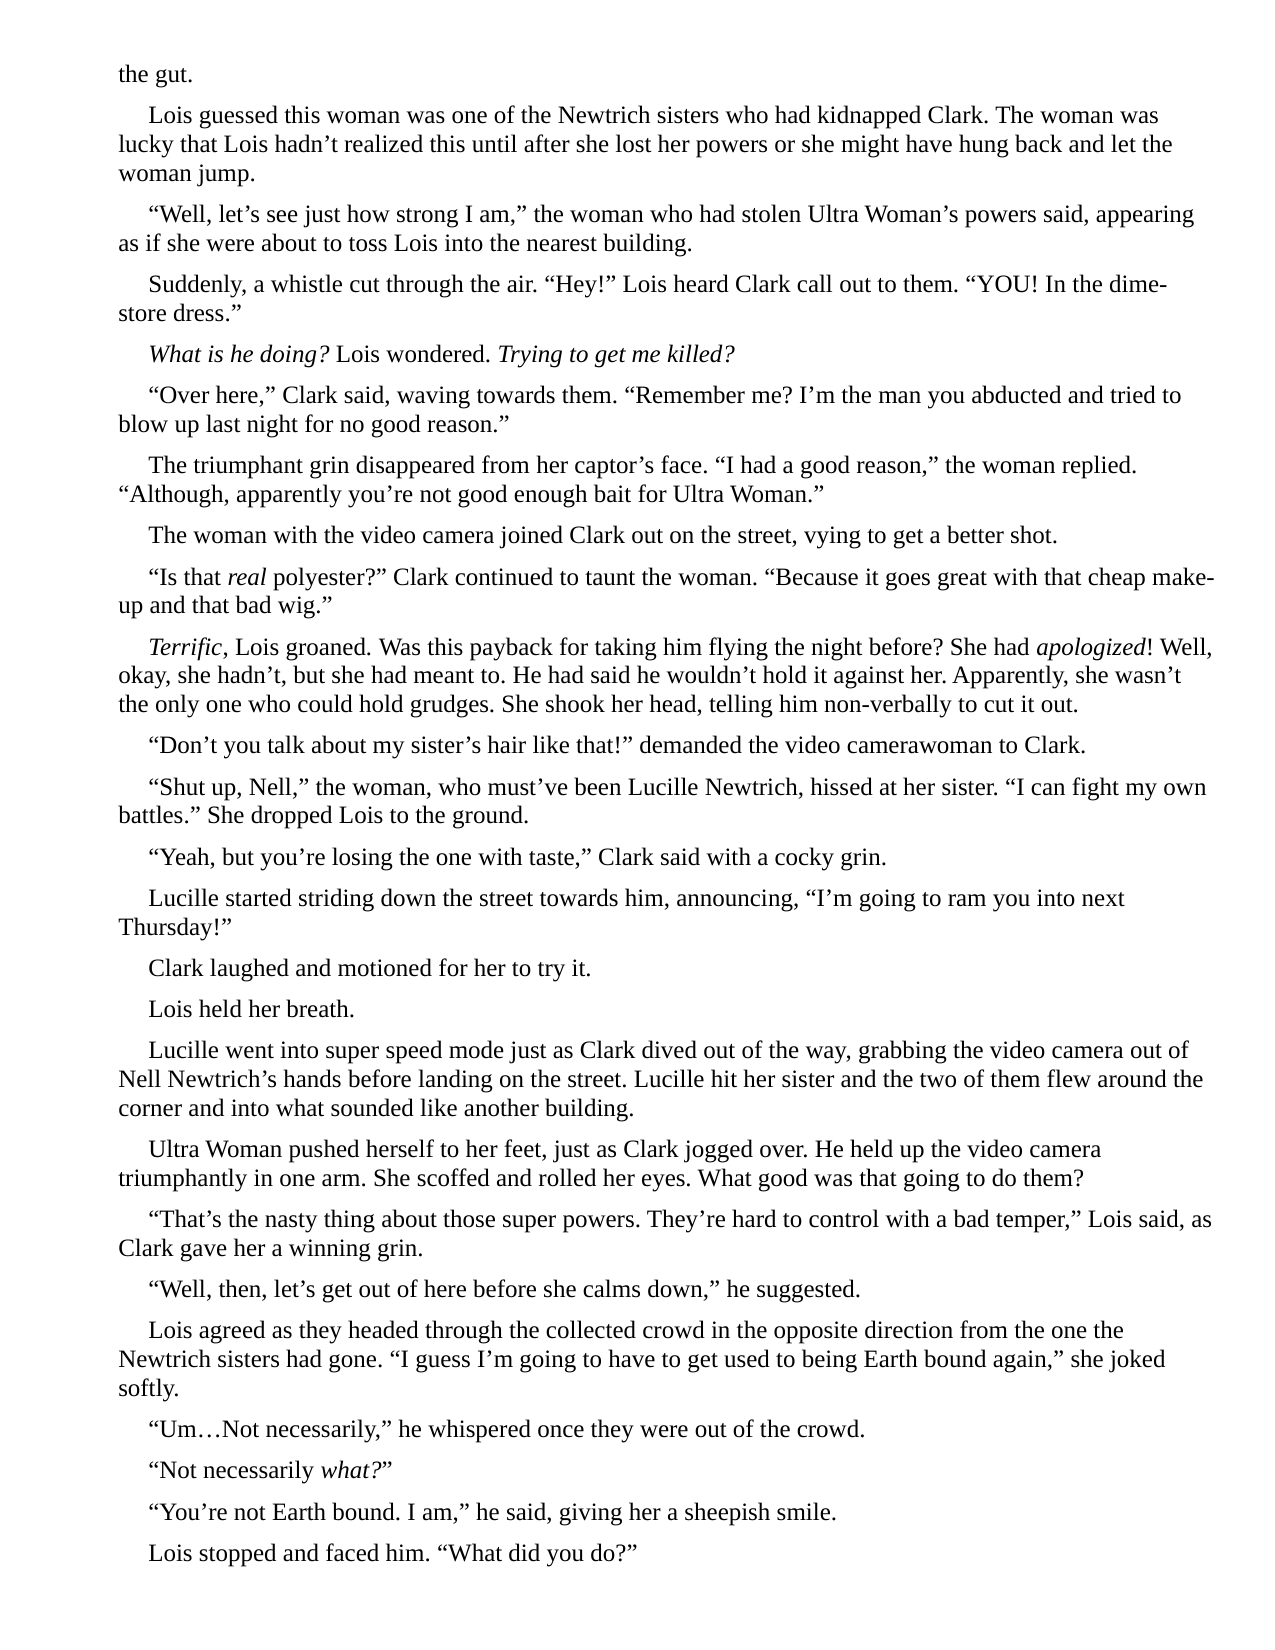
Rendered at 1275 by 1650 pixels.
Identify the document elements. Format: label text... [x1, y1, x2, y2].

text The triumphant grin disappeared from her captor’s face. “I had a good reason,” the woman replied. “Although, apparently you’re not good enough bait for Ultra Woman.” [118, 450, 1216, 508]
text Lois held her breath. [118, 994, 1216, 1023]
text Lois stopped and faced him. “What did you do?” [118, 1538, 1216, 1567]
text the gut. [118, 59, 1216, 88]
text “Um…Not necessarily,” he whispered once they were out of the crowd. [118, 1414, 1216, 1443]
text The woman with the video camera joined Clark out on the street, vying to get a better shot. [118, 520, 1216, 549]
text “Is that real polyester?” Clark continued to taunt the woman. “Because it goes great with that cheap make-up and that bad wig.” [118, 562, 1216, 619]
text Lois guessed this woman was one of the Newtrich sisters who had kidnapped Clark. The woman was lucky that Lois hadn’t realized this until after she lost her powers or she might have hung back and let the woman jump. [118, 100, 1216, 187]
text Ultra Woman pushed herself to her feet, just as Clark jogged over. He held up the video camera triumphantly in one arm. She scoffed and rolled her eyes. What good was that going to do them? [118, 1134, 1216, 1192]
text Lucille went into super speed mode just as Clark dived out of the way, grabbing the video camera out of Nell Newtrich’s hands before landing on the street. Lucille hit her sister and the two of them flew around the corner and into what sounded like another building. [118, 1035, 1216, 1122]
text “That’s the nasty thing about those super powers. They’re hard to control with a bad temper,” Lois said, as Clark gave her a winning grin. [118, 1204, 1216, 1262]
text “Well, then, let’s get out of here before she calms down,” he suggested. [118, 1274, 1216, 1303]
text Suddenly, a whistle cut through the air. “Hey!” Lois heard Clark call out to them. “YOU! In the dime-store dress.” [118, 269, 1216, 327]
text Clark laughed and motioned for her to try it. [118, 953, 1216, 982]
text “Over here,” Clark said, waving towards them. “Remember me? I’m the man you abducted and tried to blow up last night for no good reason.” [118, 380, 1216, 438]
text “Shut up, Nell,” the woman, who must’ve been Lucille Newtrich, hissed at her sister. “I can fight my own battles.” She dropped Lois to the ground. [118, 772, 1216, 829]
text Terrific, Lois groaned. Was this payback for taking him flying the night before? She had apologized! Well, okay, she hadn’t, but she had meant to. He had said he wouldn’t hold it against her. Apparently, she wasn’t the only one who could hold grudges. She shook her head, telling him non-verbally to cut it out. [118, 632, 1216, 718]
text “Well, let’s see just how strong I am,” the woman who had stolen Ultra Woman’s powers said, appearing as if she were about to toss Lois into the nearest building. [118, 199, 1216, 257]
text “Yeah, but you’re losing the one with taste,” Clark said with a cocky grin. [118, 842, 1216, 870]
text What is he doing? Lois wondered. Trying to get me killed? [118, 339, 1216, 368]
text “You’re not Earth bound. I am,” he said, giving her a sheepish smile. [118, 1497, 1216, 1525]
text “Not necessarily what?” [118, 1455, 1216, 1484]
text Lucille started striding down the street towards him, announcing, “I’m going to ram you into next Thursday!” [118, 883, 1216, 940]
text “Don’t you talk about my sister’s hair like that!” demanded the video camerawoman to Clark. [118, 730, 1216, 759]
text Lois agreed as they headed through the collected crowd in the opposite direction from the one the Newtrich sisters had gone. “I guess I’m going to have to get used to being Earth bound again,” she joked softly. [118, 1315, 1216, 1402]
